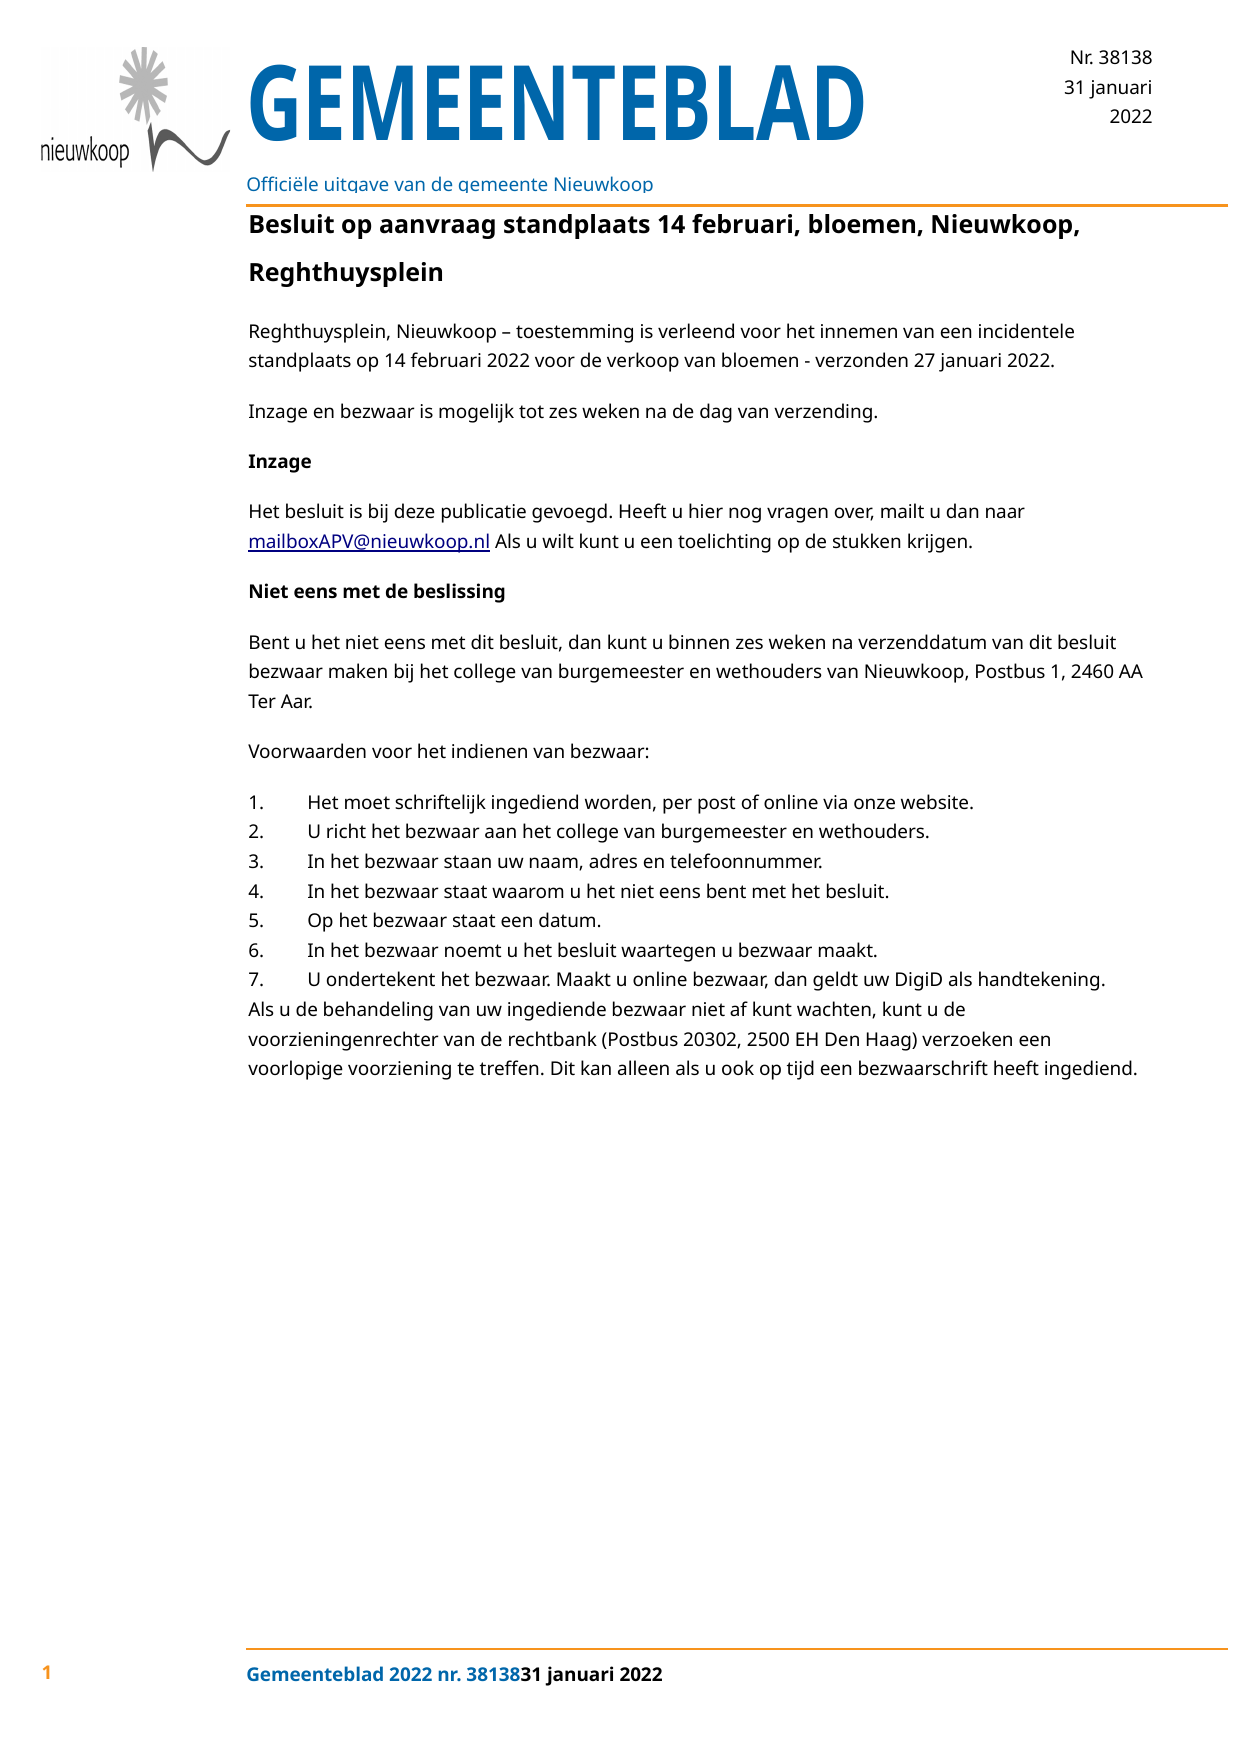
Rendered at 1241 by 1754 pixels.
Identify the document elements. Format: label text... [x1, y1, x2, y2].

picture [41, 47, 231, 172]
list Op het bezwaar staat een datum. [248, 907, 1152, 933]
list U ondertekent het bezwaar. Maakt u online bezwaar, dan geldt uw DigiD als handtekening. [248, 967, 1152, 992]
list In het bezwaar staat waarom u het niet eens bent met het besluit. [248, 878, 1152, 904]
text Inzage [248, 448, 1152, 474]
text Inzage en bezwaar is mogelijk tot zes weken na de dag van verzending. [248, 398, 1152, 424]
list In het bezwaar staan uw naam, adres en telefoonnummer. [248, 848, 1152, 874]
text Niet eens met de beslissing [248, 579, 1152, 604]
text Voorwaarden voor het indienen van bezwaar: [248, 739, 1152, 764]
text Bent u het niet eens met dit besluit, dan kunt u binnen zes weken na verzenddatum van dit besluit bezwaar maken bij het college van burgemeester en wethouders van Nieuwkoop, Postbus 1, 2460 AA Ter Aar. [248, 629, 1152, 714]
text Als u de behandeling van uw ingediende bezwaar niet af kunt wachten, kunt u de voorzieningenrechter van de rechtbank (Postbus 20302, 2500 EH Den Haag) verzoeken een voorlopige voorziening te treffen. Dit kan alleen als u ook op tijd een bezwaarschrift heeft ingediend. [248, 996, 1152, 1081]
list In het bezwaar noemt u het besluit waartegen u bezwaar maakt. [248, 937, 1152, 963]
list U richt het bezwaar aan het college van burgemeester en wethouders. [248, 819, 1152, 844]
list Het moet schriftelijk ingediend worden, per post of online via onze website. [248, 789, 1152, 815]
text Besluit op aanvraag standplaats 14 februari, bloemen, Nieuwkoop, Reghthuysplein [248, 207, 1152, 288]
text Reghthuysplein, Nieuwkoop – toestemming is verleend voor het innemen van een incidentele standplaats op 14 februari 2022 voor de verkoop van bloemen - verzonden 27 januari 2022. [248, 318, 1152, 373]
text Het besluit is bij deze publicatie gevoegd. Heeft u hier nog vragen over, mailt u dan naar mailboxAPV@nieuwkoop.nl Als u wilt kunt u een toelichting op de stukken krijgen. [248, 499, 1152, 554]
